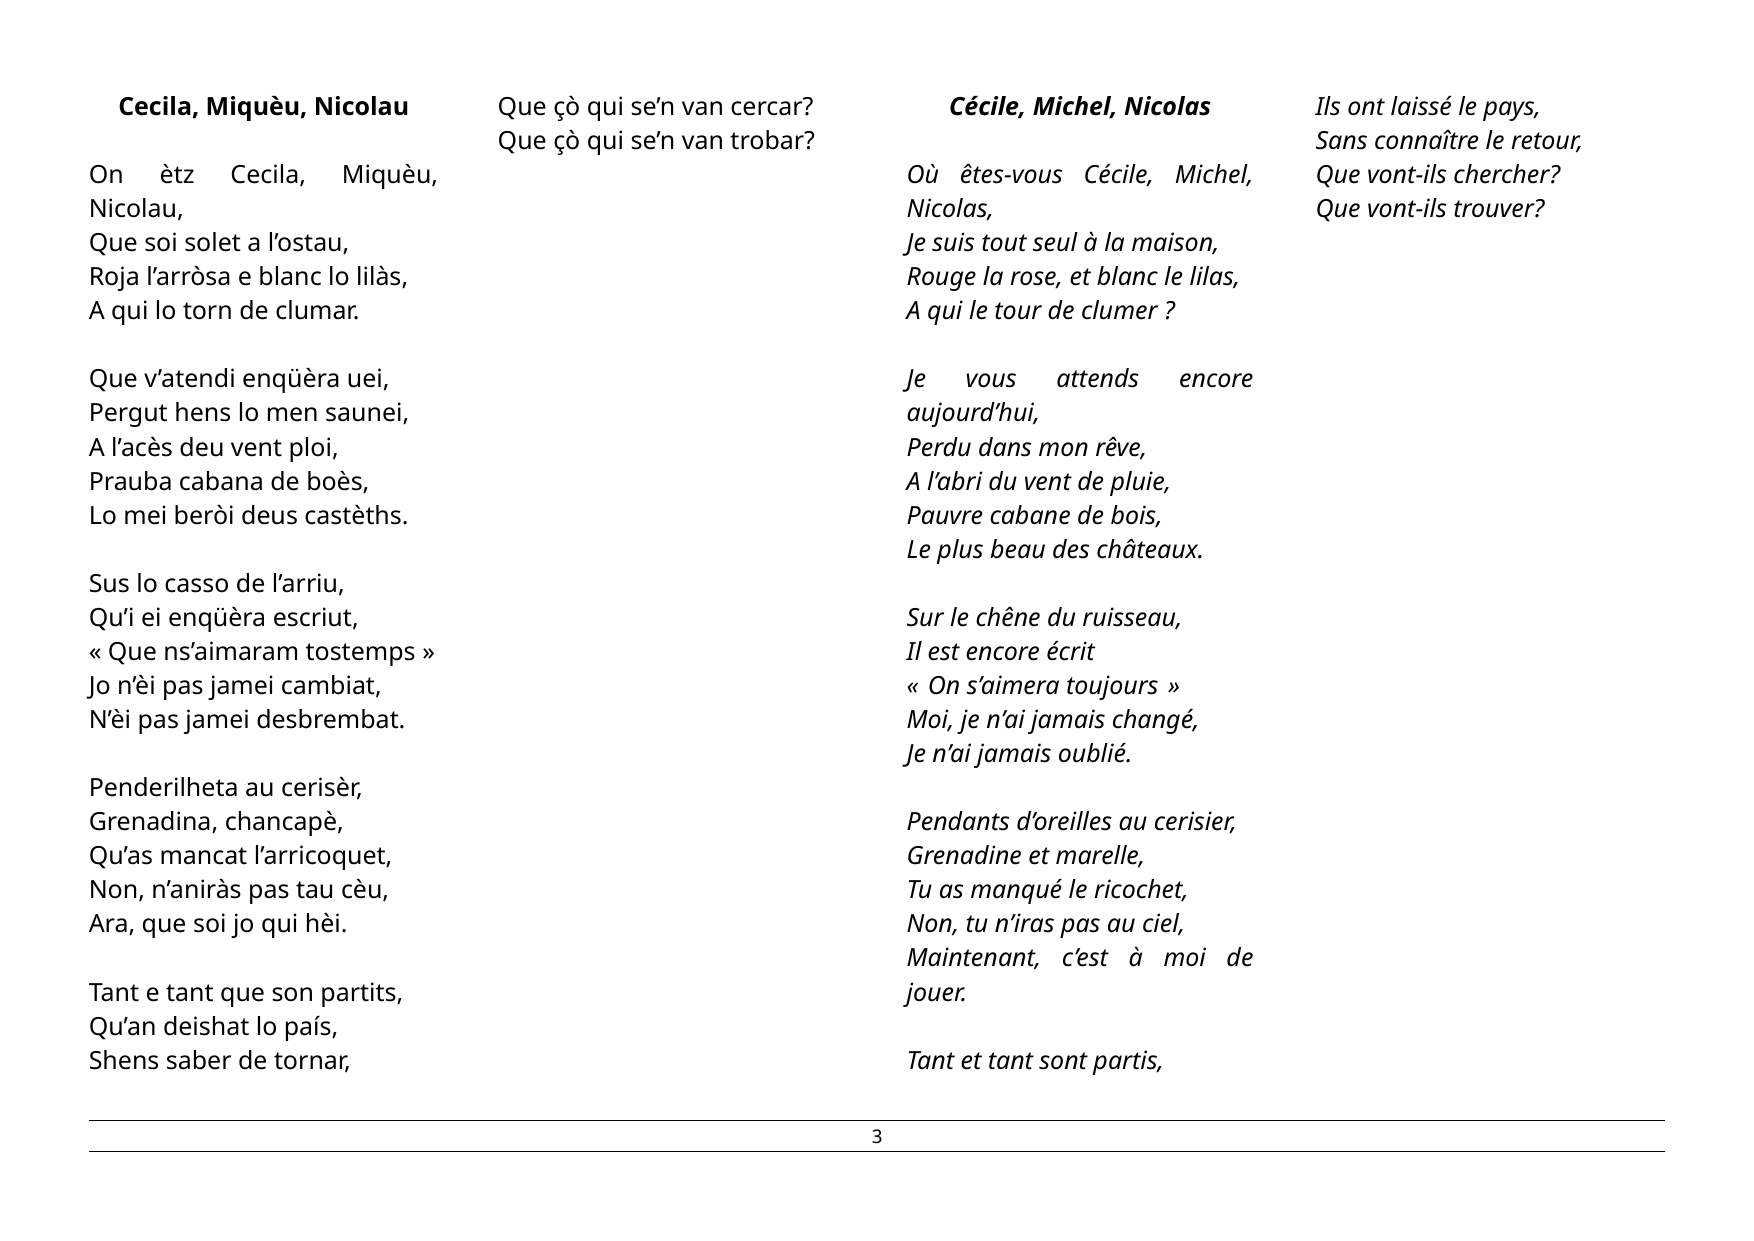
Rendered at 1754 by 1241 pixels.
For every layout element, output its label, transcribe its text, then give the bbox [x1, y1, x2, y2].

text Qu’as mancat l’arricoquet, [88, 838, 438, 872]
text Pergut hens lo men saunei, [88, 395, 438, 429]
text Que çò qui se’n van cercar? [497, 88, 847, 123]
text A l’acès deu vent ploi, [88, 429, 438, 463]
text Que çò qui se’n van trobar? [497, 123, 847, 157]
text Lo mei beròi deus castèths. [88, 497, 438, 531]
text Où êtes-vous Cécile, Michel, Nicolas, [906, 157, 1256, 225]
text Maintenant, c’est à moi de jouer. [906, 940, 1256, 1008]
text Shens saber de tornar, [88, 1042, 438, 1076]
text Tant et tant sont partis, [906, 1042, 1256, 1076]
text Jo n’èi pas jamei cambiat, [88, 668, 438, 702]
text Qu’i ei enqüèra escriut, [88, 599, 438, 633]
text Cécile, Michel, Nicolas [906, 88, 1256, 123]
text Moi, je n’ai jamais changé, [906, 702, 1256, 736]
text Cecila, Miquèu, Nicolau [88, 88, 438, 123]
text Tu as manqué le ricochet, [906, 872, 1256, 906]
text Que vont-ils trouver? [1315, 191, 1665, 225]
text Que vont-ils chercher? [1315, 157, 1665, 191]
text Sus lo casso de l’arriu, [88, 565, 438, 599]
text « On s’aimera toujours » [906, 668, 1256, 702]
text Rouge la rose, et blanc le lilas, [906, 259, 1256, 293]
text Qu’an deishat lo país, [88, 1008, 438, 1042]
text Sur le chêne du ruisseau, [906, 599, 1256, 633]
text Ils ont laissé le pays, [1315, 88, 1665, 123]
text On ètz Cecila, Miquèu, Nicolau, [88, 157, 438, 225]
text A qui lo torn de clumar. [88, 293, 438, 327]
text Le plus beau des châteaux. [906, 531, 1256, 565]
text A qui le tour de clumer ? [906, 293, 1256, 327]
text Tant e tant que son partits, [88, 974, 438, 1008]
text Ara, que soi jo qui hèi. [88, 906, 438, 940]
text Que soi solet a l’ostau, [88, 225, 438, 259]
text Il est encore écrit [906, 633, 1256, 668]
text Non, n’aniràs pas tau cèu, [88, 872, 438, 906]
text Pendants d’oreilles au cerisier, [906, 804, 1256, 838]
text Je n’ai jamais oublié. [906, 736, 1256, 770]
text A l’abri du vent de pluie, [906, 463, 1256, 497]
text Sans connaître le retour, [1315, 123, 1665, 157]
text Grenadine et marelle, [906, 838, 1256, 872]
text « Que ns’aimaram tostemps » [88, 633, 438, 668]
text Grenadina, chancapè, [88, 804, 438, 838]
text Pauvre cabane de bois, [906, 497, 1256, 531]
text Penderilheta au cerisèr, [88, 770, 438, 804]
text Prauba cabana de boès, [88, 463, 438, 497]
text N’èi pas jamei desbrembat. [88, 702, 438, 736]
text Que v’atendi enqüèra uei, [88, 361, 438, 395]
text Je suis tout seul à la maison, [906, 225, 1256, 259]
text Non, tu n’iras pas au ciel, [906, 906, 1256, 940]
text Je vous attends encore aujourd’hui, [906, 361, 1256, 429]
text Perdu dans mon rêve, [906, 429, 1256, 463]
text Roja l’arròsa e blanc lo lilàs, [88, 259, 438, 293]
